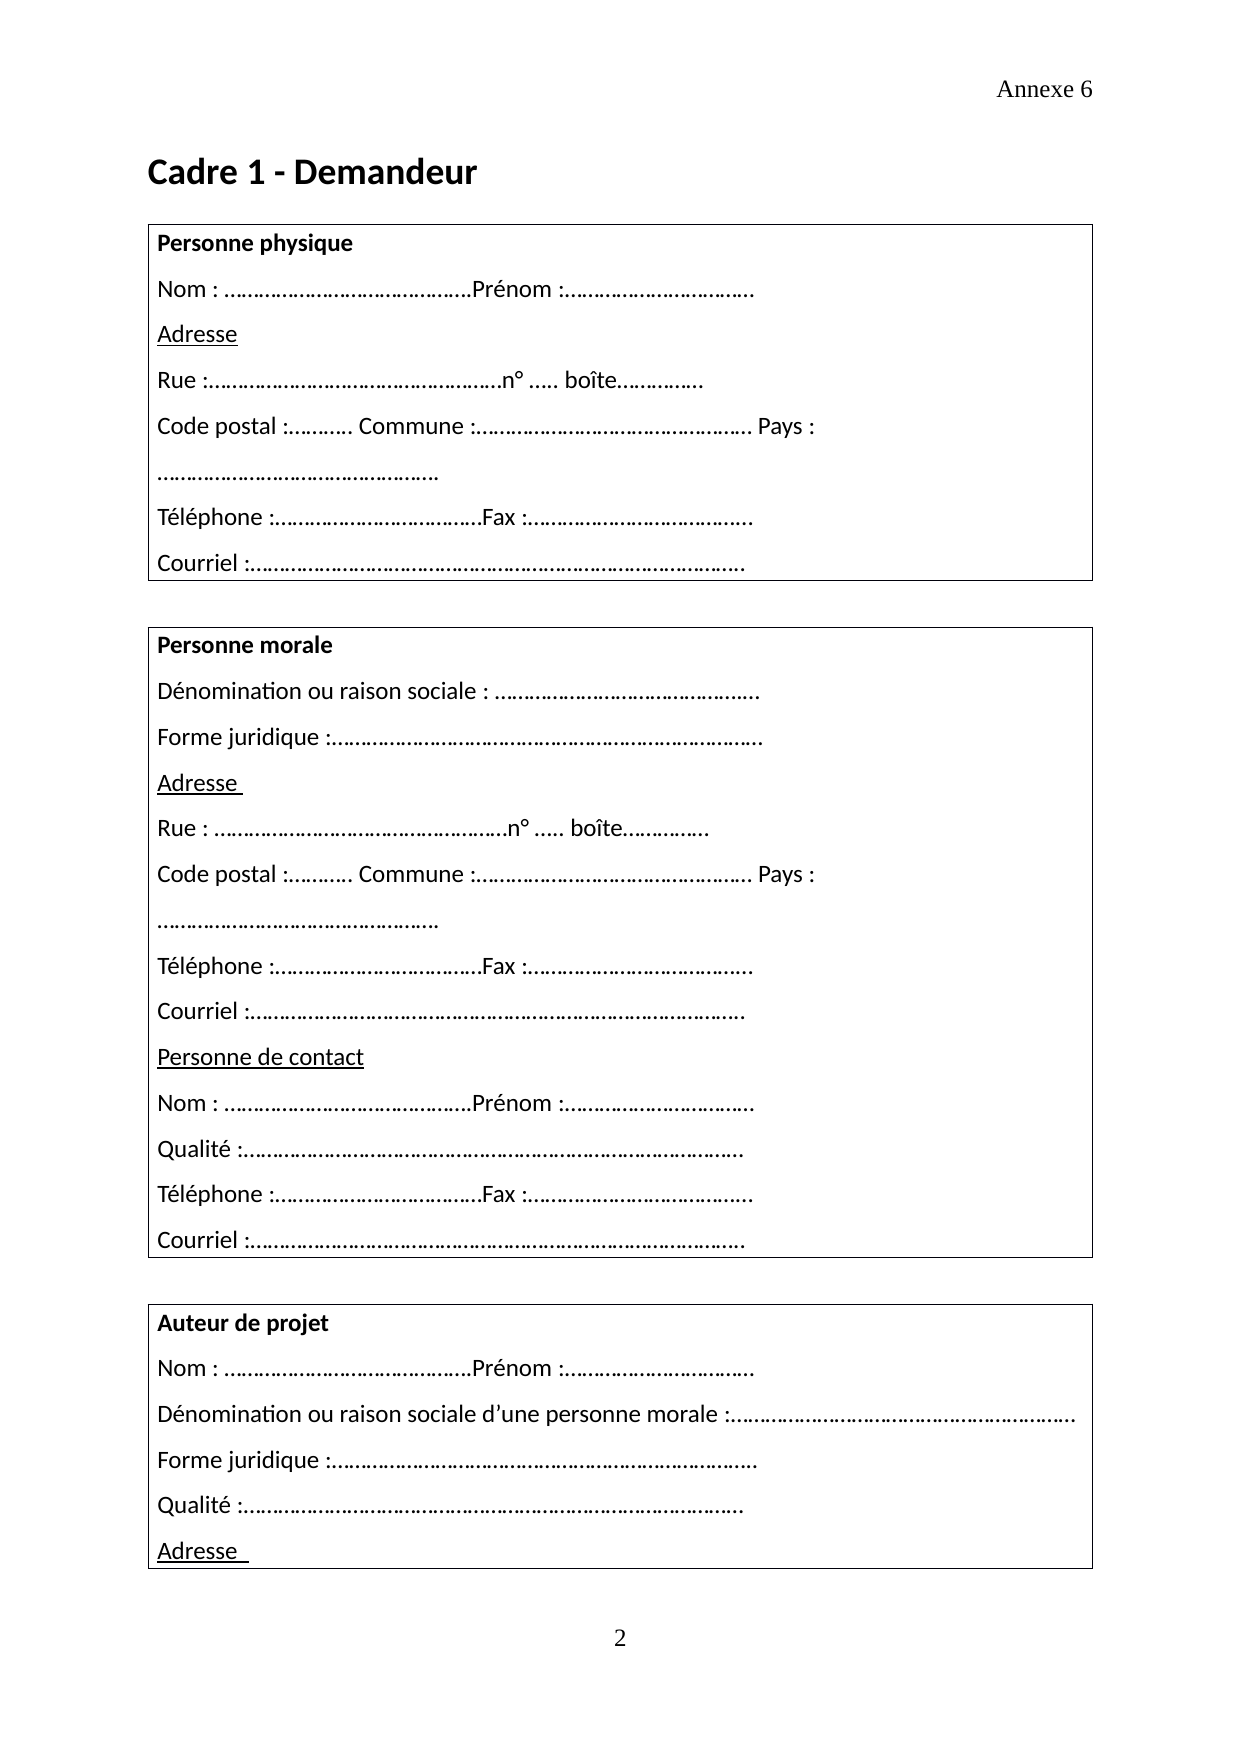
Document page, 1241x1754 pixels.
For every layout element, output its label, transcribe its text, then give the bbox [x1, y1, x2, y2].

text Courriel :………………………………………………………………………….. [149, 992, 1092, 1026]
text Personne de contact [149, 1038, 1092, 1072]
text Téléphone :………………………………Fax :………………………………... [149, 1175, 1092, 1209]
text Code postal :……….. Commune :………………………………………… Pays :…………………………………………. [149, 407, 1092, 486]
text Nom : …………………………………….Prénom :…………………………… [149, 270, 1092, 303]
text Courriel :………………………………………………………………………….. [149, 1221, 1092, 1257]
text Adresse [149, 764, 1092, 797]
text Dénomination ou raison sociale : …………………………………….… [149, 672, 1092, 706]
text Personne physique [149, 225, 1092, 258]
text Téléphone :………………………………Fax :………………………………... [149, 498, 1092, 532]
text Forme juridique :………………………………………………………………… [149, 718, 1092, 752]
text Dénomination ou raison sociale d’une personne morale :…………………………………………………… [149, 1395, 1092, 1429]
text Nom : …………………………………….Prénom :…………………………… [149, 1084, 1092, 1117]
text Rue : ……………………………………………n° ….. boîte…………… [149, 809, 1092, 843]
text Courriel :………………………………………………………………………….. [149, 544, 1092, 580]
text Téléphone :………………………………Fax :………………………………... [149, 947, 1092, 980]
text Nom : …………………………………….Prénom :…………………………… [149, 1349, 1092, 1383]
text Personne morale [149, 628, 1092, 660]
text Rue :……………………………………………n° ….. boîte…………… [149, 361, 1092, 395]
text Auteur de projet [149, 1305, 1092, 1337]
text Qualité :…………………………………………………………………………… [149, 1129, 1092, 1163]
text Code postal :……….. Commune :………………………………………… Pays :…………………………………………. [149, 855, 1092, 934]
text Adresse [149, 315, 1092, 349]
text Qualité :…………………………………………………………………………… [149, 1486, 1092, 1520]
text Adresse [149, 1532, 1092, 1568]
text Cadre 1 - Demandeur [148, 148, 1093, 193]
text Forme juridique :……………………………………………………………….. [149, 1441, 1092, 1474]
